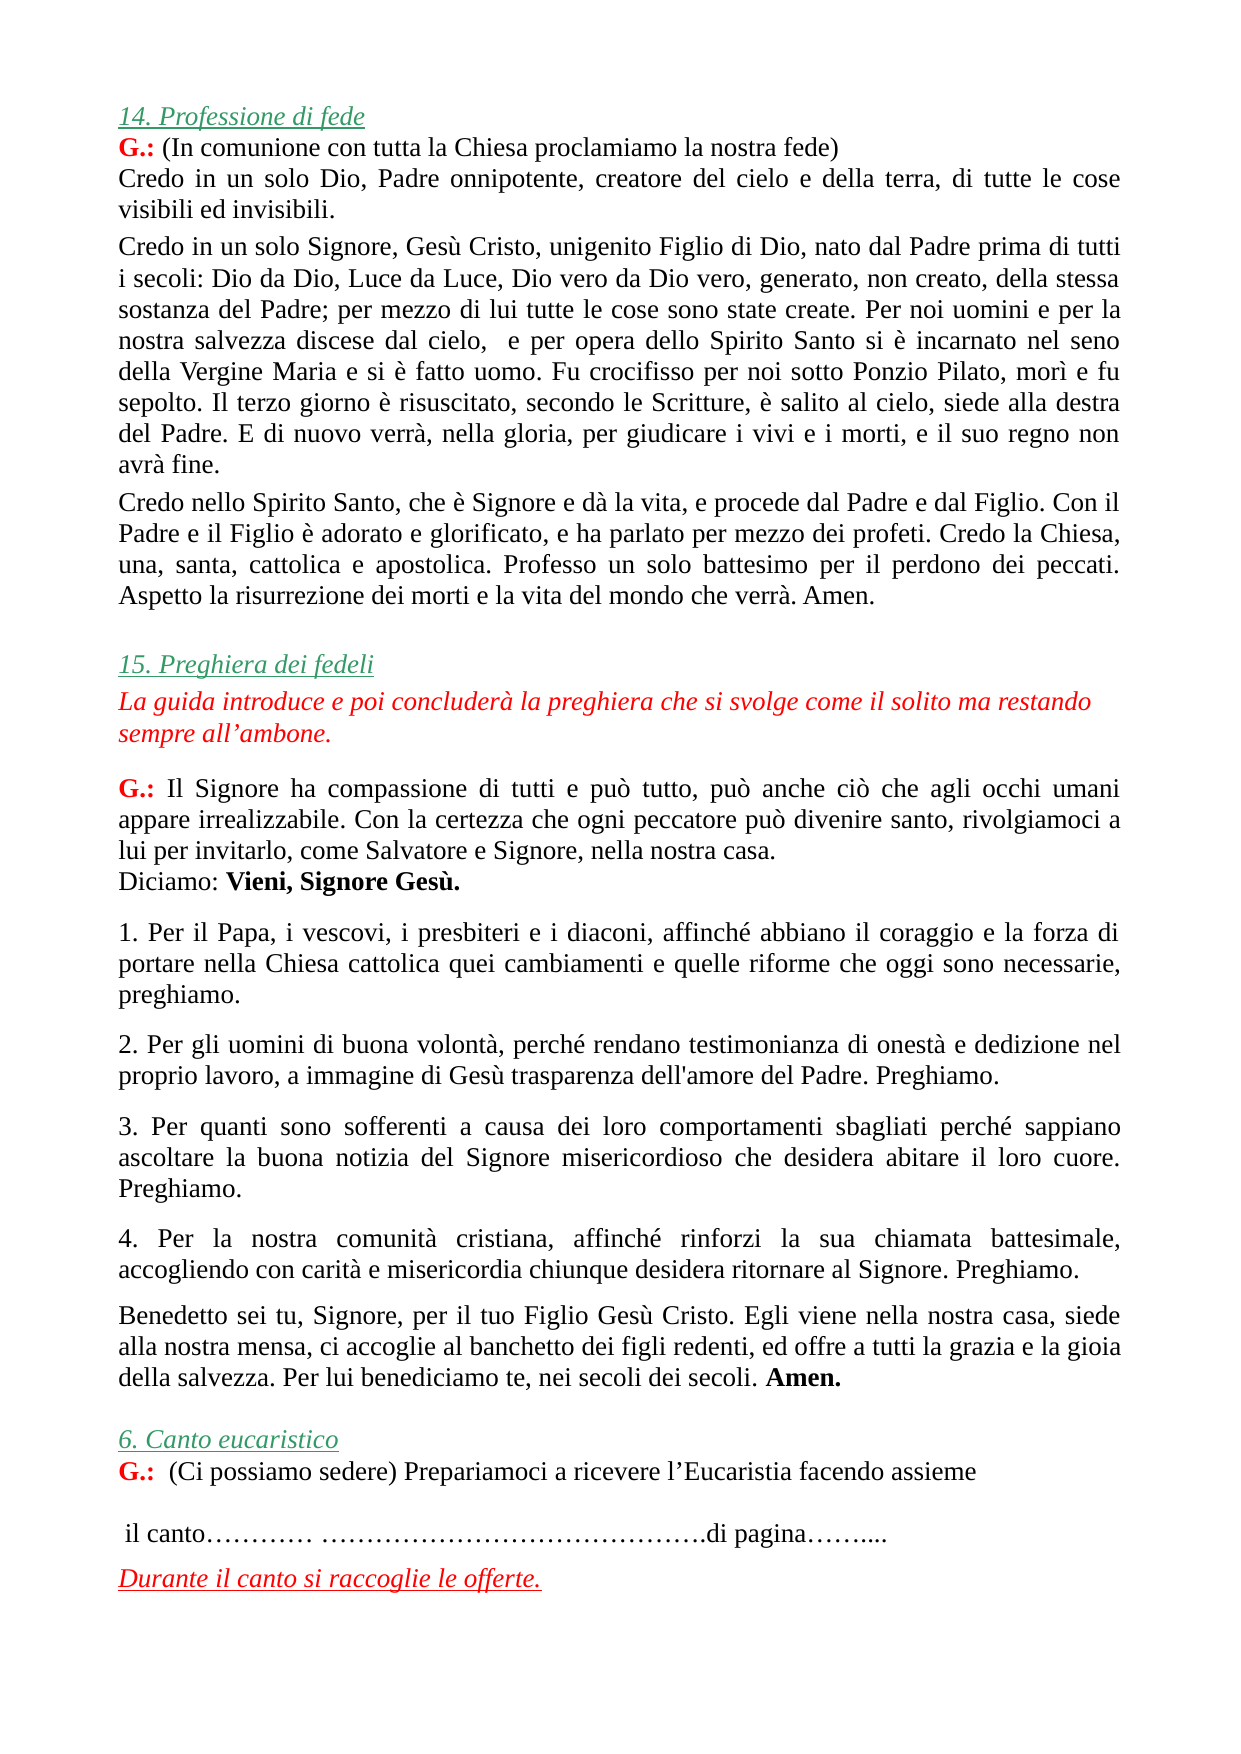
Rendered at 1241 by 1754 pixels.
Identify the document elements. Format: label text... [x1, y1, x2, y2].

text Diciamo: Vieni, Signore Gesù. [118, 865, 1122, 896]
text G.: (In comunione con tutta la Chiesa proclamiamo la nostra fede) [118, 131, 1122, 162]
text 14. Professione di fede [118, 100, 1122, 131]
text La guida introduce e poi concluderà la preghiera che si svolge come il solito ma restando sempre all’ambone. [118, 686, 1122, 748]
text Durante il canto si raccoglie le offerte. [118, 1562, 1122, 1594]
text Credo nello Spirito Santo, che è Signore e dà la vita, e procede dal Padre e dal Figlio. Con il Padre e il Figlio è adorato e glorificato, e ha parlato per mezzo dei profeti. Credo la Chiesa, una, santa, cattolica e apostolica. Professo un solo battesimo per il perdono dei peccati. Aspetto la risurrezione dei morti e la vita del mondo che verrà. Amen. [118, 486, 1122, 610]
text 6. Canto eucaristico [118, 1423, 1122, 1455]
text il canto………… …………………………………….di pagina…….... [118, 1517, 1122, 1548]
text G.: Il Signore ha compassione di tutti e può tutto, può anche ciò che agli occhi umani appare irrealizzabile. Con la certezza che ogni peccatore può divenire santo, rivolgiamoci a lui per invitarlo, come Salvatore e Signore, nella nostra casa. [118, 772, 1122, 865]
text 1. Per il Papa, i vescovi, i presbiteri e i diaconi, affinché abbiano il coraggio e la forza di portare nella Chiesa cattolica quei cambiamenti e quelle riforme che oggi sono necessarie, preghiamo. [118, 916, 1122, 1009]
text Benedetto sei tu, Signore, per il tuo Figlio Gesù Cristo. Egli viene nella nostra casa, siede alla nostra mensa, ci accoglie al banchetto dei figli redenti, ed offre a tutti la grazia e la gioia della salvezza. Per lui benediciamo te, nei secoli dei secoli. Amen. [118, 1299, 1122, 1392]
text G.: (Ci possiamo sedere) Prepariamoci a ricevere l’Eucaristia facendo assieme [118, 1455, 1122, 1486]
text 15. Preghiera dei fedeli [118, 648, 1122, 679]
text 2. Per gli uomini di buona volontà, perché rendano testimonianza di onestà e dedizione nel proprio lavoro, a immagine di Gesù trasparenza dell'amore del Padre. Preghiamo. [118, 1028, 1122, 1091]
text Credo in un solo Dio, Padre onnipotente, creatore del cielo e della terra, di tutte le cose visibili ed invisibili. [118, 162, 1122, 224]
text 4. Per la nostra comunità cristiana, affinché rinforzi la sua chiamata battesimale, accogliendo con carità e misericordia chiunque desidera ritornare al Signore. Preghiamo. [118, 1222, 1122, 1284]
text Credo in un solo Signore, Gesù Cristo, unigenito Figlio di Dio, nato dal Padre prima di tutti i secoli: Dio da Dio, Luce da Luce, Dio vero da Dio vero, generato, non creato, della stessa sostanza del Padre; per mezzo di lui tutte le cose sono state create. Per noi uomini e per la nostra salvezza discese dal cielo, e per opera dello Spirito Santo si è incarnato nel seno della Vergine Maria e si è fatto uomo. Fu crocifisso per noi sotto Ponzio Pilato, morì e fu sepolto. Il terzo giorno è risuscitato, secondo le Scritture, è salito al cielo, siede alla destra del Padre. E di nuovo verrà, nella gloria, per giudicare i vivi e i morti, e il suo regno non avrà fine. [118, 231, 1122, 480]
text 3. Per quanti sono sofferenti a causa dei loro comportamenti sbagliati perché sappiano ascoltare la buona notizia del Signore misericordioso che desidera abitare il loro cuore. Preghiamo. [118, 1110, 1122, 1203]
